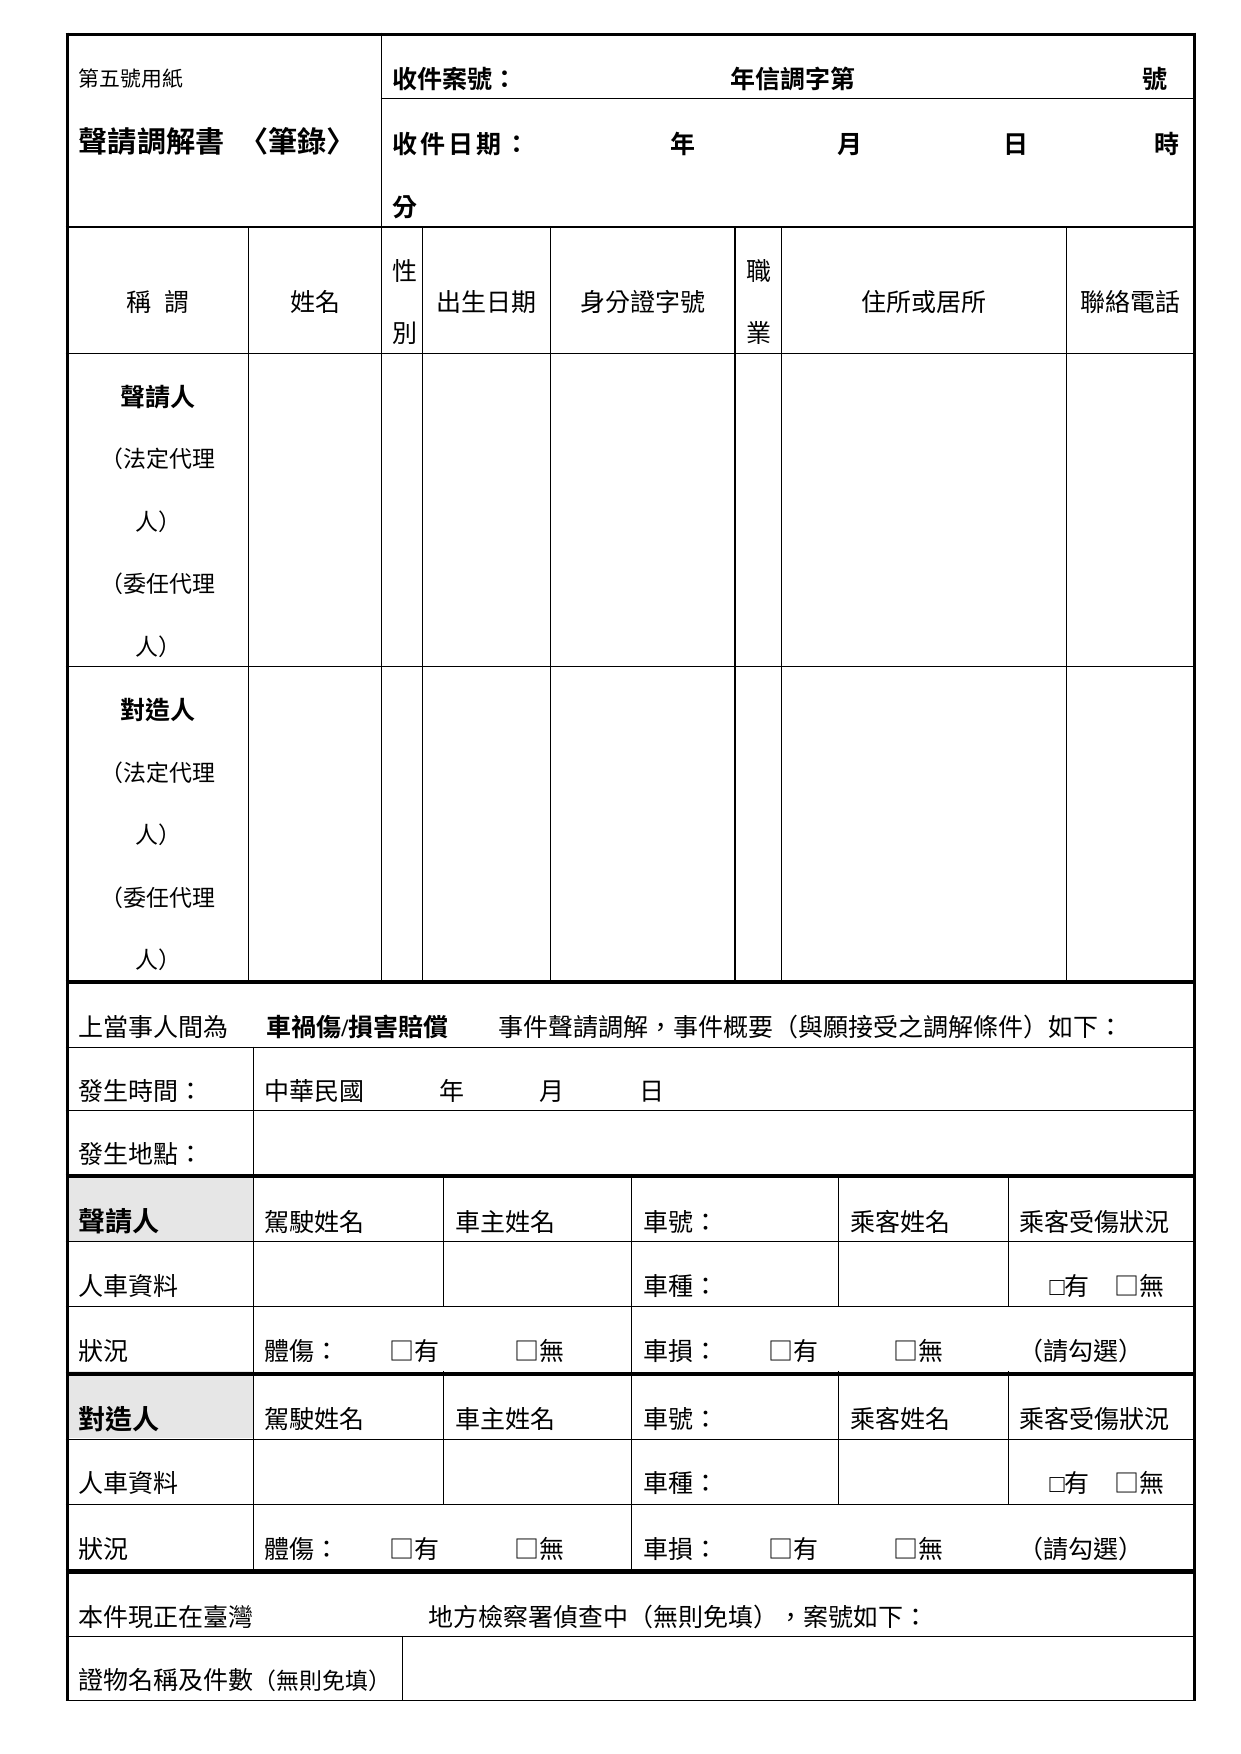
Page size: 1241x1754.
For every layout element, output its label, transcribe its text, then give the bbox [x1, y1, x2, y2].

table_cell [1067, 354, 1193, 666]
table_cell [1067, 667, 1193, 979]
table_cell 身分證字號 [551, 228, 734, 352]
table_cell [551, 667, 734, 979]
table_cell 狀況 [69, 1505, 253, 1569]
table_cell [782, 667, 1066, 979]
table_cell 車種： [632, 1440, 838, 1504]
table_cell [444, 1440, 631, 1504]
table_cell [736, 354, 781, 666]
table_cell [839, 1242, 1008, 1306]
table_cell [782, 354, 1066, 666]
table_cell 乘客受傷狀況 [1009, 1376, 1193, 1438]
table_cell 乘客姓名 [839, 1178, 1008, 1241]
table_cell 乘客受傷狀況 [1009, 1178, 1193, 1241]
table_cell 車種： [632, 1242, 838, 1306]
table_cell [249, 667, 381, 979]
table_cell [839, 1440, 1008, 1504]
table_cell 證物名稱及件數（無則免填） [69, 1637, 402, 1700]
table_cell [249, 354, 381, 666]
table_cell 車損： □有 □無 （請勾選） [632, 1307, 1193, 1371]
table_cell [382, 667, 422, 979]
table_cell 發生時間： [69, 1048, 253, 1110]
table_cell 車主姓名 [444, 1178, 631, 1241]
table_cell 體傷： □有 □無 [254, 1307, 631, 1371]
table_cell [736, 667, 781, 979]
table_header 第五號用紙 聲請調解書 〈筆錄〉 [69, 36, 381, 226]
table_cell 駕駛姓名 [254, 1178, 443, 1241]
table_cell 車號： [632, 1178, 838, 1241]
table_cell [254, 1242, 443, 1306]
table_cell 聯絡電話 [1067, 228, 1193, 352]
table_cell 聲請人 [69, 1178, 253, 1241]
table_cell 出生日期 [423, 228, 550, 352]
table_cell [403, 1637, 1193, 1700]
table_cell 人車資料 [69, 1242, 253, 1306]
table_cell 聲請人 （法定代理人） （委任代理人） [69, 354, 248, 666]
table_cell 本件現正在臺灣 地方檢察署偵查中（無則免填），案號如下： [69, 1574, 1193, 1636]
table_cell [444, 1242, 631, 1306]
table_cell 車號： [632, 1376, 838, 1438]
table_cell 人車資料 [69, 1440, 253, 1504]
table_cell 體傷： □有 □無 [254, 1505, 631, 1569]
table_cell 車主姓名 [444, 1376, 631, 1438]
table_cell 對造人 [69, 1376, 253, 1438]
table_cell 姓名 [249, 228, 381, 352]
table_cell 職業 [736, 228, 781, 352]
table_cell 乘客姓名 [839, 1376, 1008, 1438]
table_cell 上當事人間為 車禍傷/損害賠償 事件聲請調解，事件概要（與願接受之調解條件）如下： [69, 984, 1193, 1047]
table_cell [254, 1440, 443, 1504]
table_cell [382, 354, 422, 666]
table_header 收件案號： 年信調字第 號 [382, 36, 1193, 98]
table_cell 住所或居所 [782, 228, 1066, 352]
table_cell 車損： □有 □無 （請勾選） [632, 1505, 1193, 1569]
table_cell 中華民國 年 月 日 [254, 1048, 1193, 1110]
table_cell [551, 354, 734, 666]
table_cell 狀況 [69, 1307, 253, 1371]
table_cell 對造人 （法定代理人） （委任代理人） [69, 667, 248, 979]
table_cell [423, 354, 550, 666]
table_cell [423, 667, 550, 979]
table_cell 發生地點： [69, 1111, 253, 1174]
table_cell 收件日期： 年 月 日 時 分 [382, 99, 1193, 226]
table_cell □有 □無 [1009, 1242, 1193, 1306]
table_cell 駕駛姓名 [254, 1376, 443, 1438]
table_cell 性別 [382, 228, 422, 352]
table_cell [254, 1111, 1193, 1174]
table_cell □有 □無 [1009, 1440, 1193, 1504]
table_cell 稱 謂 [69, 228, 248, 352]
